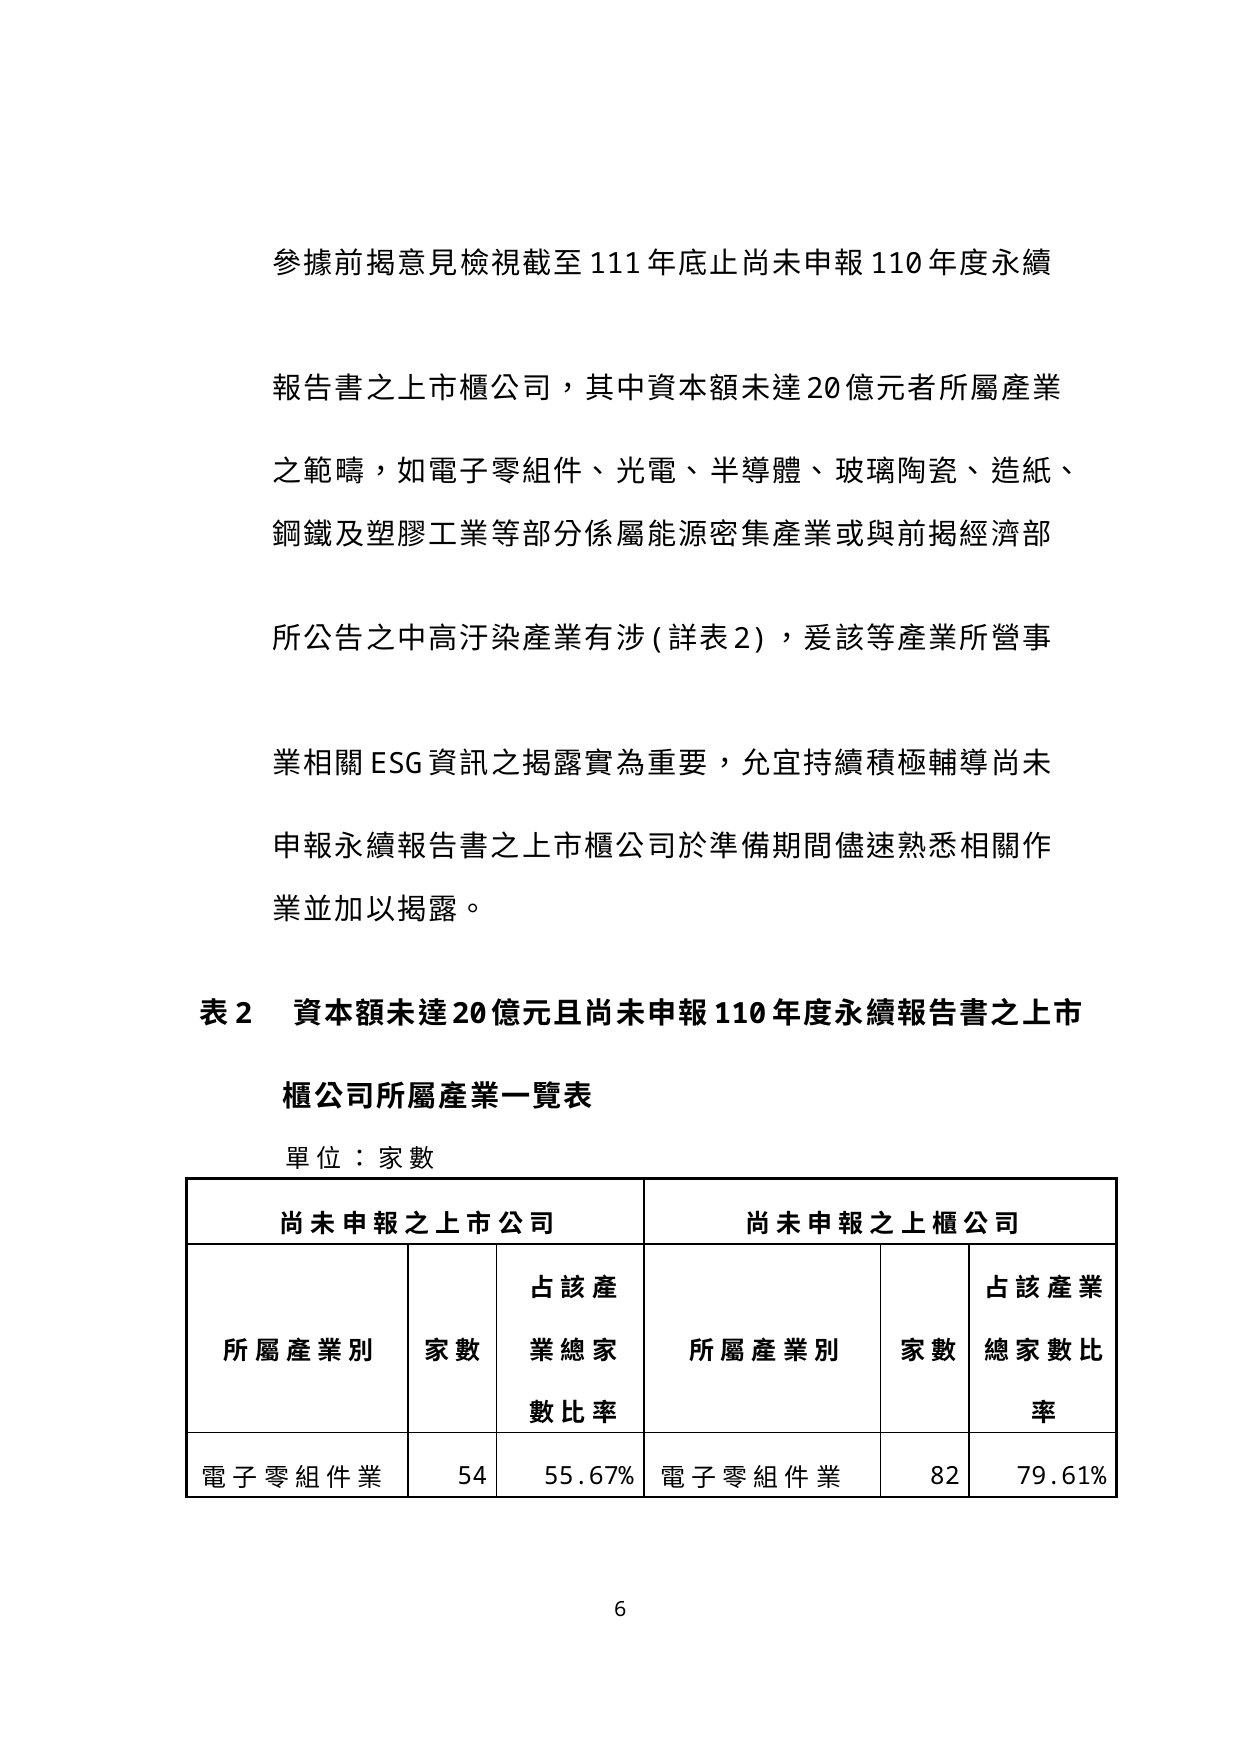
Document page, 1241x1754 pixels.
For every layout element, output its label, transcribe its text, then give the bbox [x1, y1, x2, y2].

text 表2 資本額未達20億元且尚未申報110年度永續報告書之上市櫃公司所屬產業一覽表 單位：家數 [192, 927, 1107, 1177]
table_header 尚未申報之上櫃公司 [645, 1180, 1115, 1243]
text 審計部於109年度中央政府總決算審核報告有關上市櫃公司ESG資訊揭露品質之審核意見指出，截至109年底，資本額未達20億元之上市公司涵蓋電子零組件等26類產業別，其中部分產業別經經濟部公告列為中高汙染產業，又造紙業、鋼鐵業及化學工業3類別亦為能源密集產業。參據前揭意見檢視截至111年底止尚未申報110年度永續報告書之上市櫃公司，其中資本額未達20億元者所屬產業之範疇，如電子零組件、光電、半導體、玻璃陶瓷、造紙、鋼鐵及塑膠工業等部分係屬能源密集產業或與前揭經濟部所公告之中高汙染產業有涉(詳表2)，爰該等產業所營事業相關ESG資訊之揭露實為重要，允宜持續積極輔導尚未申報永續報告書之上市櫃公司於準備期間儘速熟悉相關作業並加以揭露。 [266, 177, 1063, 927]
table_header 尚未申報之上市公司 [188, 1180, 643, 1243]
table_cell 占該產業總家數比率 [497, 1245, 643, 1432]
table_cell 55.67% [497, 1433, 643, 1496]
table_cell 家數 [881, 1245, 968, 1432]
table_cell 電子零組件業 [645, 1433, 880, 1496]
table_cell 54 [409, 1433, 496, 1496]
table_cell 所屬產業別 [188, 1245, 407, 1432]
table_cell 占該產業總家數比率 [970, 1245, 1115, 1432]
table_cell 所屬產業別 [645, 1245, 880, 1432]
table_cell 電子零組件業 [188, 1433, 407, 1496]
table_cell 82 [881, 1433, 968, 1496]
table_cell 79.61% [970, 1433, 1115, 1496]
table_cell 家數 [409, 1245, 496, 1432]
